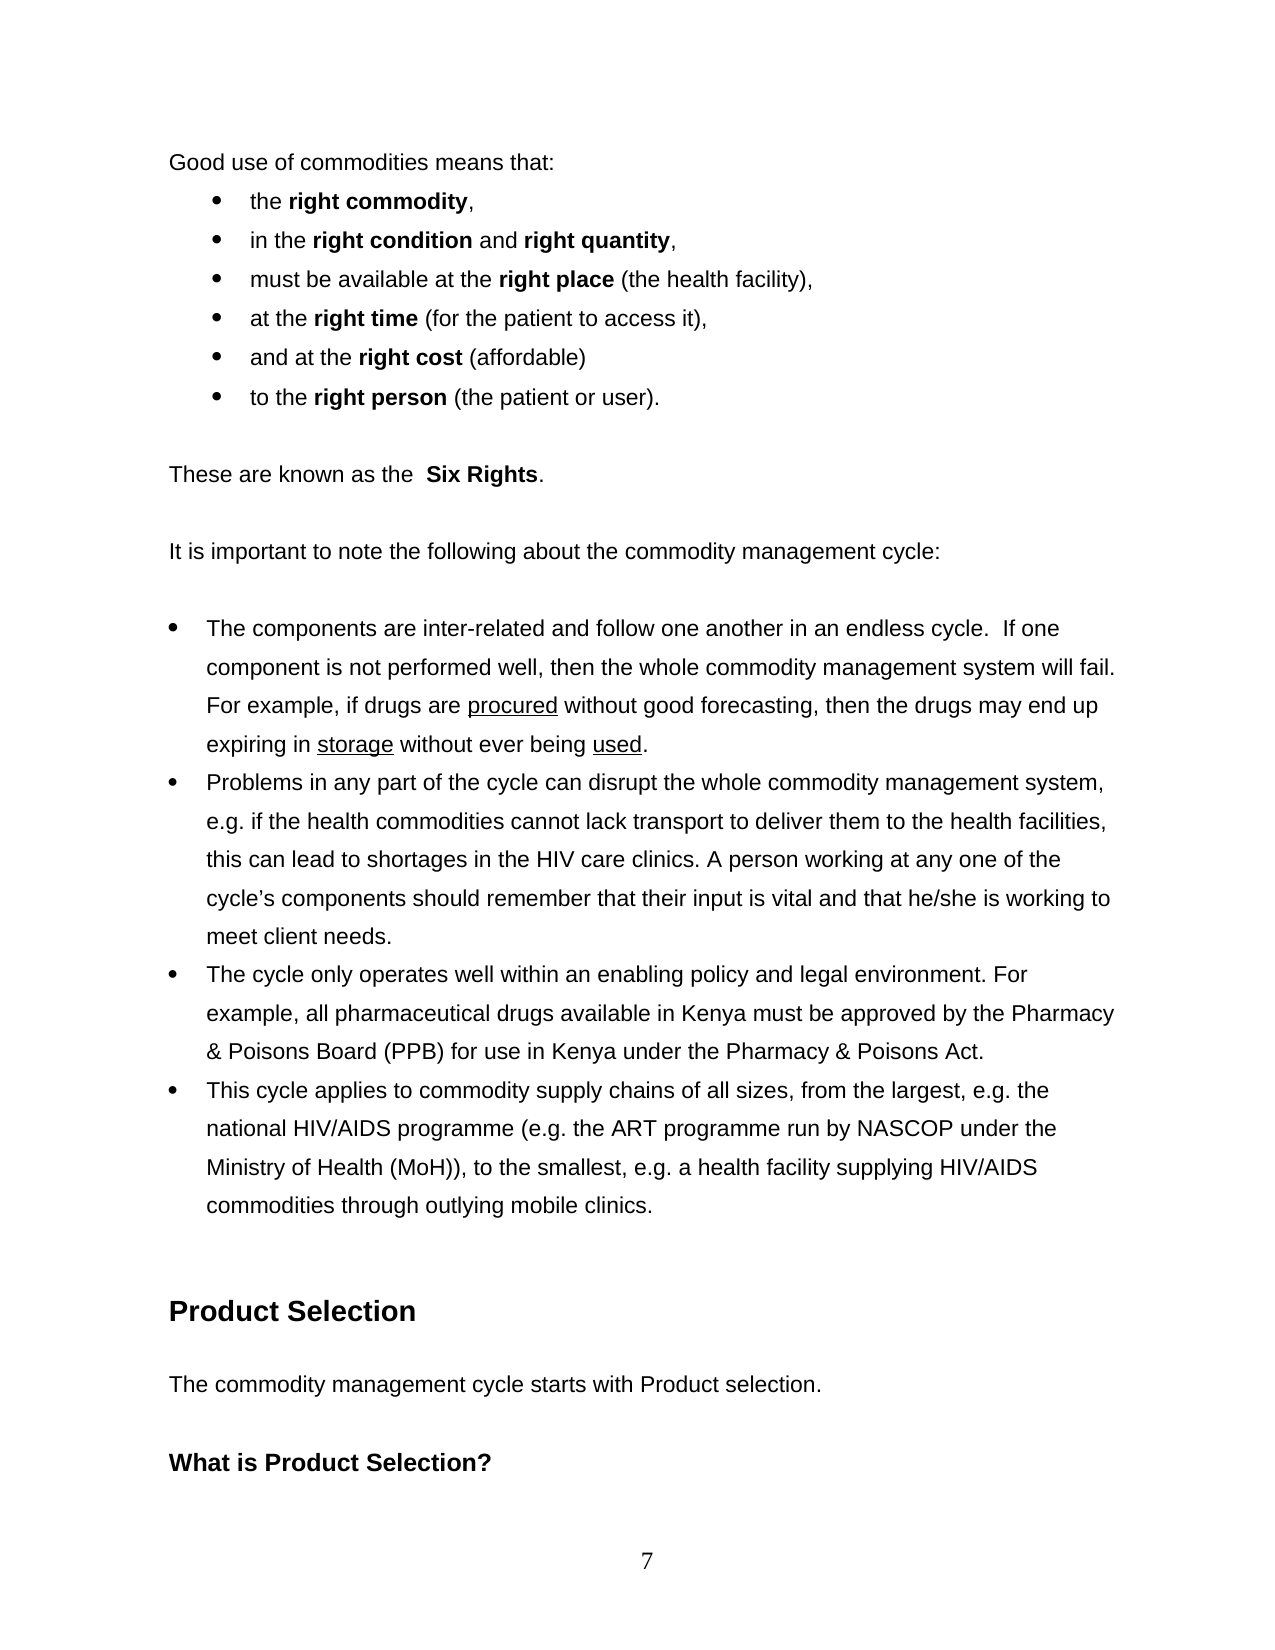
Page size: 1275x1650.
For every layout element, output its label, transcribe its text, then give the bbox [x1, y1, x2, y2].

list Problems in any part of the cycle can disrupt the whole commodity management system, e.g. if the health commodities cannot lack transport to deliver them to the health facilities, this can lead to shortages in the HIV care clinics. A person working at any one of the cycle’s components should remember that their input is vital and that he/she is working to meet client needs. [169, 770, 1125, 949]
subtitle Product Selection [169, 1294, 1125, 1327]
list the right commodity, [212, 188, 1125, 214]
list in the right condition and right quantity, [212, 228, 1125, 254]
text These are known as the Six Rights. [169, 462, 1125, 487]
list This cycle applies to commodity supply chains of all sizes, from the largest, e.g. the national HIV/AIDS programme (e.g. the ART programme run by NASCOP under the Ministry of Health (MoH)), to the smallest, e.g. a health facility supplying HIV/AIDS commodities through outlying mobile clinics. [169, 1077, 1125, 1218]
text The commodity management cycle starts with Product selection. [169, 1372, 1125, 1397]
list at the right time (for the patient to access it), [212, 306, 1125, 332]
list must be available at the right place (the health facility), [212, 267, 1125, 293]
text Good use of commodities means that: [169, 150, 1125, 176]
list and at the right cost (affordable) [212, 345, 1125, 371]
list The cycle only operates well within an enabling policy and legal environment. For example, all pharmaceutical drugs available in Kenya must be approved by the Pharmacy & Poisons Board (PPB) for use in Kenya under the Pharmacy & Poisons Act. [169, 962, 1125, 1064]
text What is Product Selection? [169, 1449, 1125, 1477]
list to the right person (the patient or user). [212, 384, 1125, 410]
list The components are inter-related and follow one another in an endless cycle. If one component is not performed well, then the whole commodity management system will fail. For example, if drugs are procured without good forecasting, then the drugs may end up expiring in storage without ever being used. [169, 616, 1125, 757]
text It is important to note the following about the commodity management cycle: [169, 539, 1125, 564]
